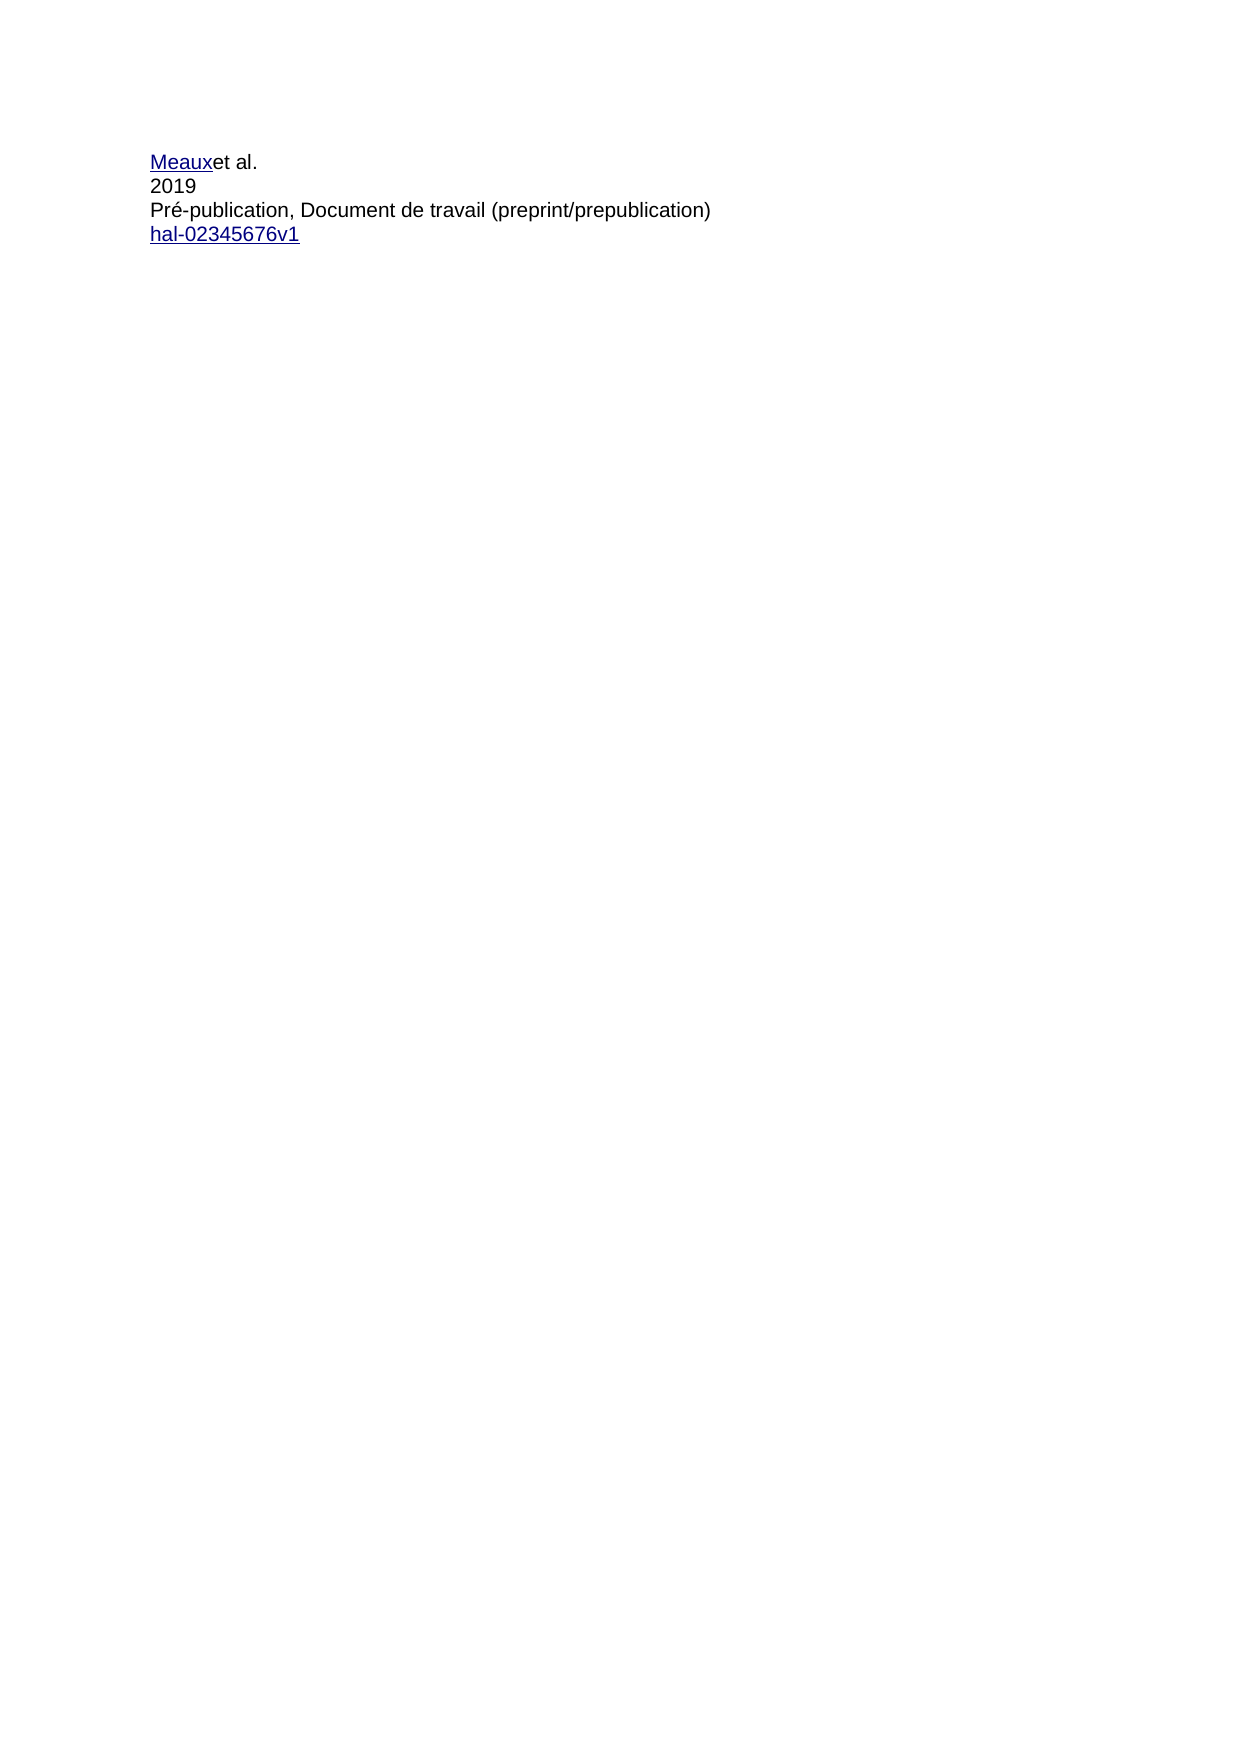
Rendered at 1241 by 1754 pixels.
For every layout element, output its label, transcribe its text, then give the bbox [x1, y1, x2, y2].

table_cell Common gardens in teosintes reveal the establishment of a syndrome of adaptation to altitude Margaux-Alison Fustier,Natalia Elena,Martinez-Ainsworth Jonas,Andres Aguirre-Liguori,Juliette De Meauxet al. 2019 Pré-publication, Document de travail (preprint/prepublication) hal-02345676v1 [150, 150, 1090, 246]
